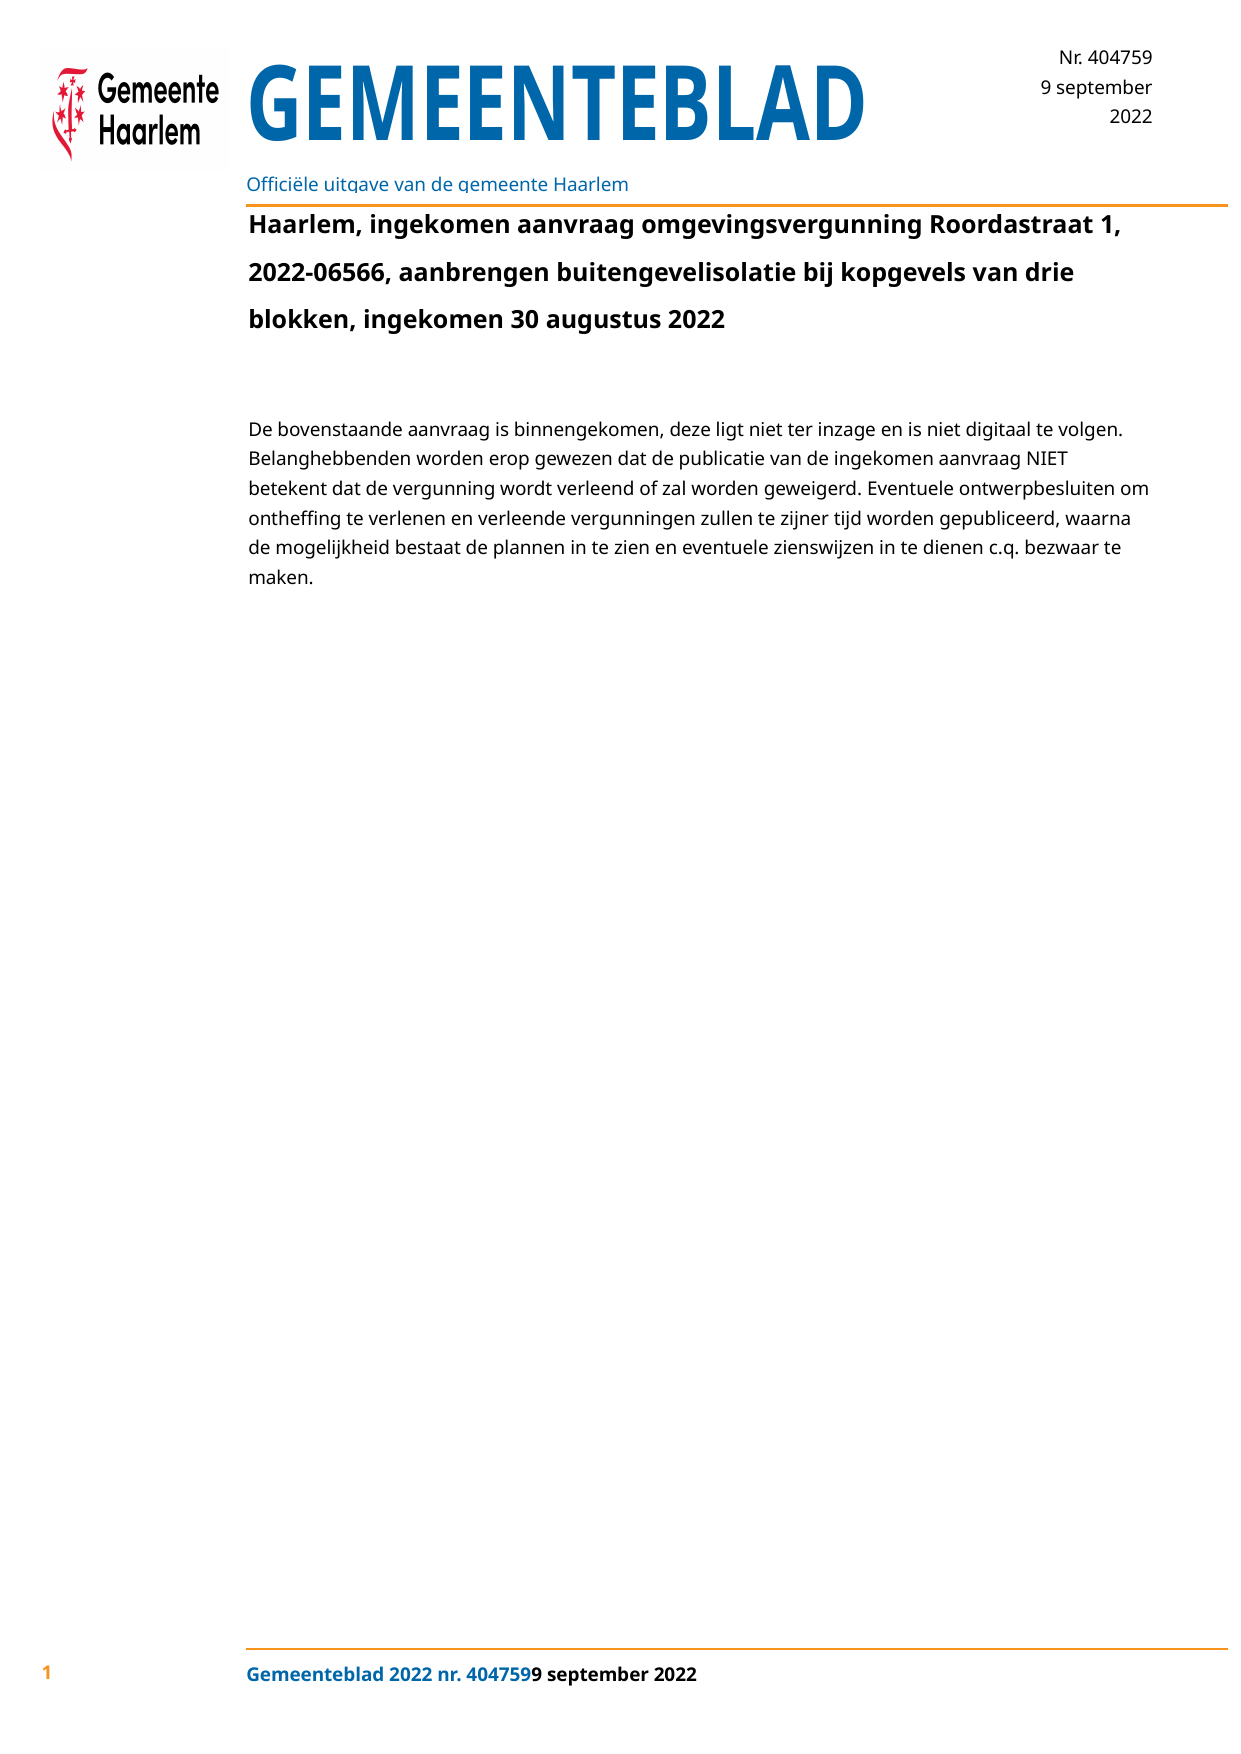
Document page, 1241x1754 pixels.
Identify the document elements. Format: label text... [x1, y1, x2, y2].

text Haarlem, ingekomen aanvraag omgevingsvergunning Roordastraat 1, 2022-06566, aanbrengen buitengevelisolatie bij kopgevels van drie blokken, ingekomen 30 augustus 2022 [248, 207, 1152, 336]
text De bovenstaande aanvraag is binnengekomen, deze ligt niet ter inzage en is niet digitaal te volgen. Belanghebbenden worden erop gewezen dat de publicatie van de ingekomen aanvraag NIET betekent dat de vergunning wordt verleend of zal worden geweigerd. Eventuele ontwerpbesluiten om ontheffing te verlenen en verleende vergunningen zullen te zijner tijd worden gepubliceerd, waarna de mogelijkheid bestaat de plannen in te zien en eventuele zienswijzen in te dienen c.q. bezwaar te maken. [248, 416, 1152, 589]
picture [41, 47, 231, 172]
